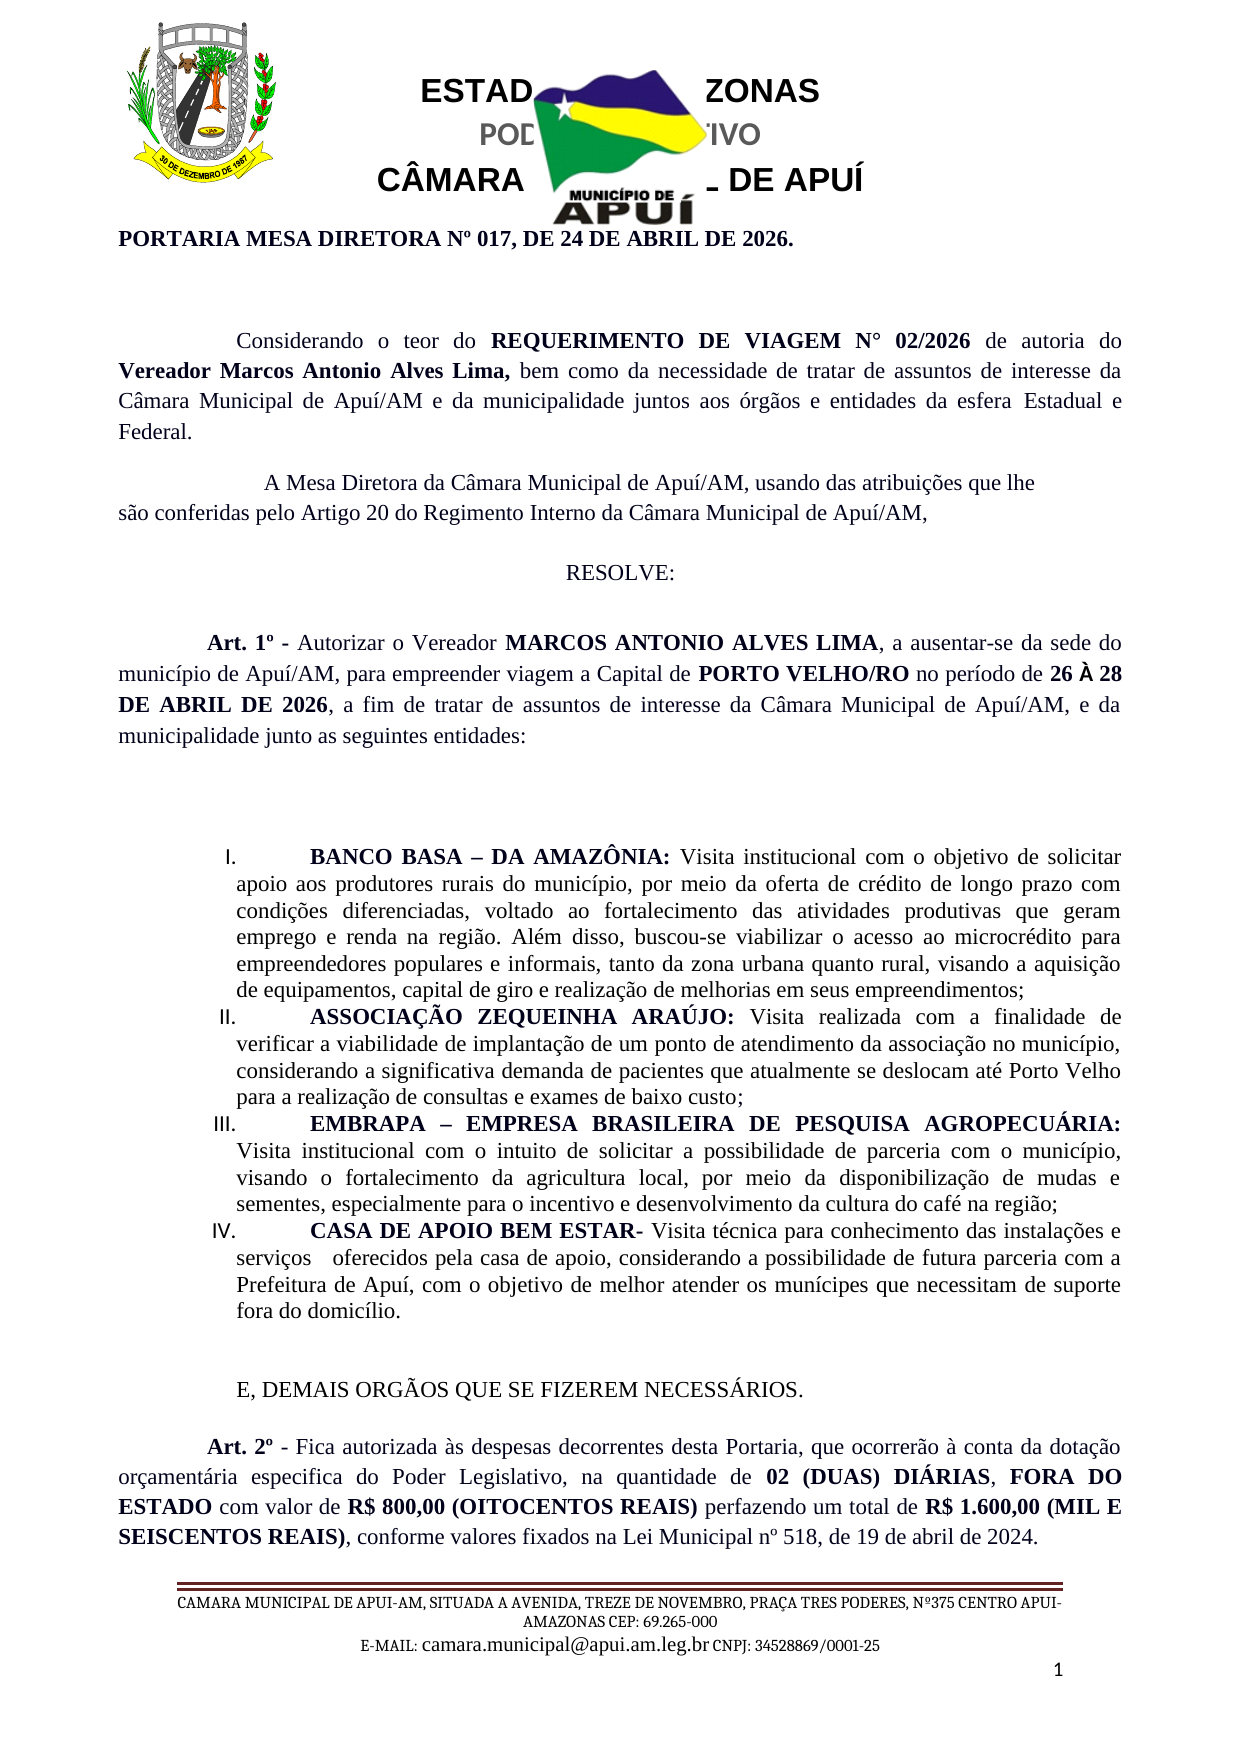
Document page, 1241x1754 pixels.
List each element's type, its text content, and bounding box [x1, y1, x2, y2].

text RESOLVE: [118, 559, 1122, 586]
text PORTARIA MESA DIRETORA Nº 017, DE 24 DE ABRIL DE 2026. [118, 225, 1122, 251]
text Art. 1º - Autorizar o Vereador MARCOS ANTONIO ALVES LIMA, a ausentar-se da sede do município de Apuí/AM, para empreender viagem a Capital de PORTO VELHO/RO no período de 26 À 28 DE ABRIL DE 2026, a fim de tratar de assuntos de interesse da Câmara Municipal de Apuí/AM, e da municipalidade junto as seguintes entidades: [118, 629, 1122, 748]
text Considerando o teor do REQUERIMENTO DE VIAGEM N° 02/2026 de autoria do Vereador Marcos Antonio Alves Lima, bem como da necessidade de tratar de assuntos de interesse da Câmara Municipal de Apuí/AM e da municipalidade juntos aos órgãos e entidades da esfera Estadual e Federal. [118, 327, 1122, 444]
list EMBRAPA – EMPRESA BRASILEIRA DE PESQUISA AGROPECUÁRIA: Visita institucional com o intuito de solicitar a possibilidade de parceria com o município, visando o fortalecimento da agricultura local, por meio da disponibilização de mudas e sementes, especialmente para o incentivo e desenvolvimento da cultura do café na região; [236, 1109, 1122, 1216]
list BANCO BASA – DA AMAZÔNIA: Visita institucional com o objetivo de solicitar apoio aos produtores rurais do município, por meio da oferta de crédito de longo prazo com condições diferenciadas, voltado ao fortalecimento das atividades produtivas que geram emprego e renda na região. Além disso, buscou-se viabilizar o acesso ao microcrédito para empreendedores populares e informais, tanto da zona urbana quanto rural, visando a aquisição de equipamentos, capital de giro e realização de melhorias em seus empreendimentos; [236, 842, 1122, 1002]
text A Mesa Diretora da Câmara Municipal de Apuí/AM, usando das atribuições que lhe [118, 469, 1122, 495]
list CASA DE APOIO BEM ESTAR- Visita técnica para conhecimento das instalações e serviços oferecidos pela casa de apoio, considerando a possibilidade de futura parceria com a Prefeitura de Apuí, com o objetivo de melhor atender os munícipes que necessitam de suporte fora do domicílio. [236, 1216, 1122, 1323]
text Art. 2º - Fica autorizada às despesas decorrentes desta Portaria, que ocorrerão à conta da dotação orçamentária especifica do Poder Legislativo, na quantidade de 02 (DUAS) DIÁRIAS, FORA DO ESTADO com valor de R$ 800,00 (OITOCENTOS REAIS) perfazendo um total de R$ 1.600,00 (MIL E SEISCENTOS REAIS), conforme valores fixados na Lei Municipal nº 518, de 19 de abril de 2024. [118, 1433, 1122, 1550]
text são conferidas pelo Artigo 20 do Regimento Interno da Câmara Municipal de Apuí/AM, [118, 499, 1122, 525]
text E, DEMAIS ORGÃOS QUE SE FIZEREM NECESSÁRIOS. [236, 1376, 1122, 1403]
list ASSOCIAÇÃO ZEQUEINHA ARAÚJO: Visita realizada com a finalidade de verificar a viabilidade de implantação de um ponto de atendimento da associação no município, considerando a significativa demanda de pacientes que atualmente se deslocam até Porto Velho para a realização de consultas e exames de baixo custo; [236, 1002, 1122, 1109]
